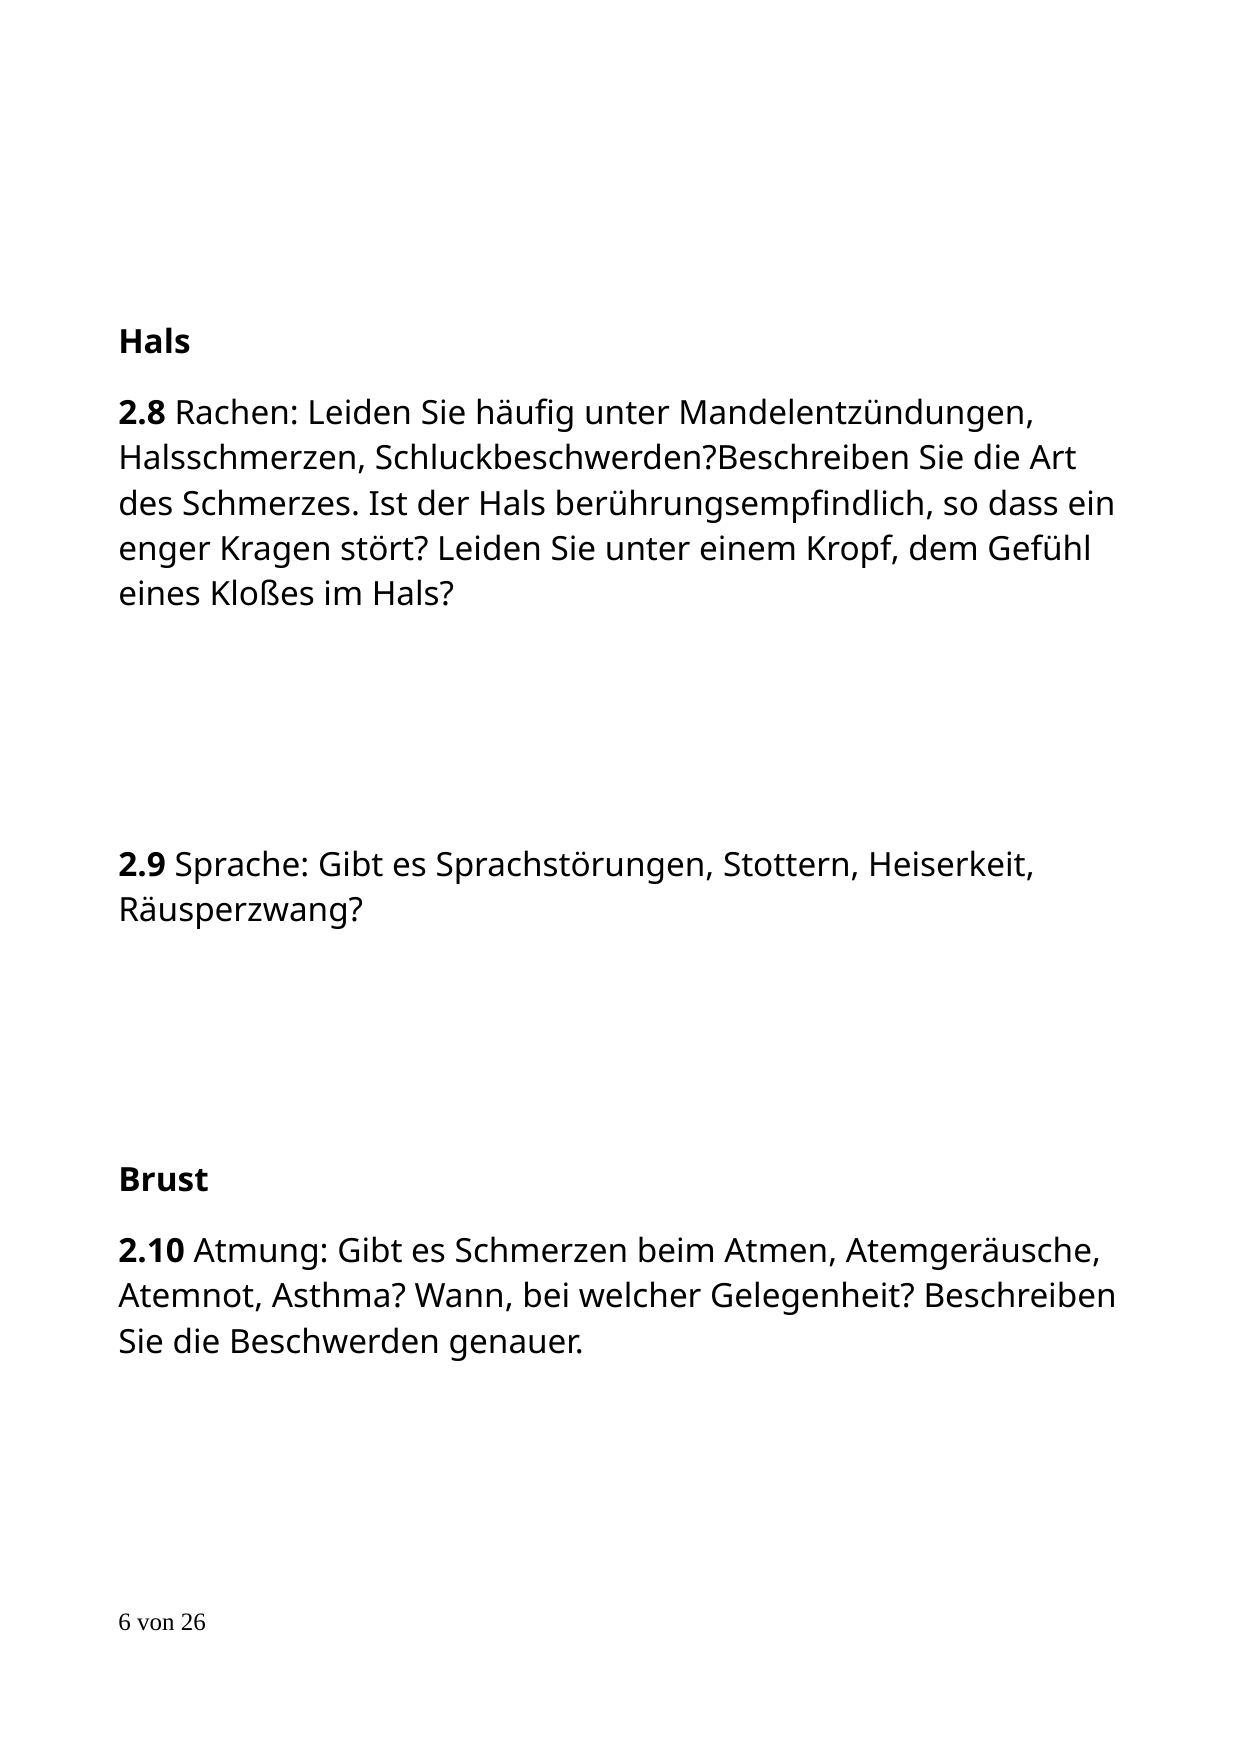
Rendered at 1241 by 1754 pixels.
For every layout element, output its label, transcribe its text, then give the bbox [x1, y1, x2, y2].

text 2.8 Rachen: Leiden Sie häufig unter Mandelentzündungen, Halsschmerzen, Schluckbeschwerden? Beschreiben Sie die Art des Schmerzes. Ist der Hals berührungsempfindlich, so dass ein enger Kragen stört? Leiden Sie unter einem Kropf, dem Gefühl eines Kloßes im Hals? [118, 388, 1122, 616]
text 2.10 Atmung: Gibt es Schmerzen beim Atmen, Atemgeräusche, Atemnot, Asthma? Wann, bei welcher Gelegenheit? Beschreiben Sie die Beschwerden genauer. [118, 1227, 1122, 1363]
text Hals [118, 318, 1122, 363]
text Brust [118, 1156, 1122, 1202]
text 2.9 Sprache: Gibt es Sprachstörungen, Stottern, Heiserkeit, Räusperzwang? [118, 840, 1122, 931]
